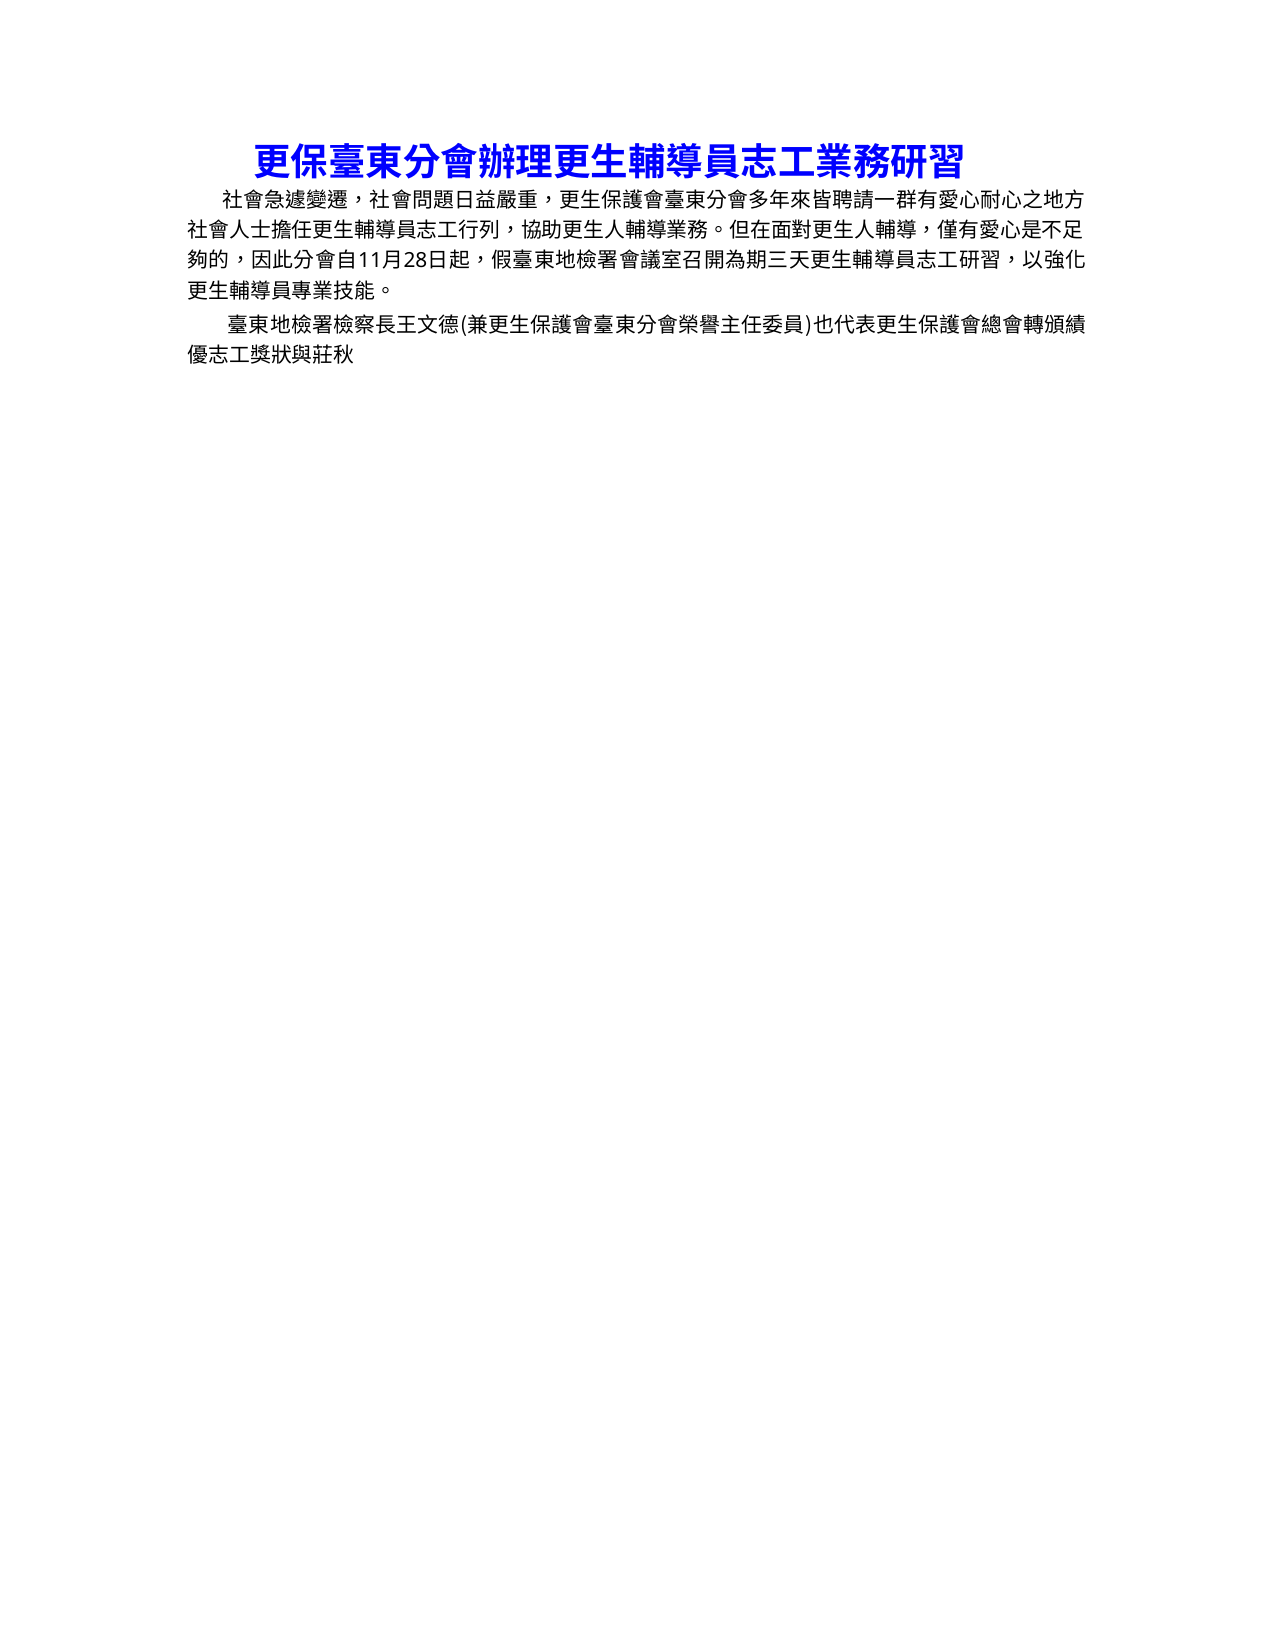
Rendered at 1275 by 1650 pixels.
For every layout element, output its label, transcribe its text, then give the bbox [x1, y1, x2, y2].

text 更保臺東分會辦理更生輔導員志工業務研習 [187, 150, 1087, 181]
text 臺東地檢署檢察長王文德(兼更生保護會臺東分會榮譽主任委員)也代表更生保護會總會轉頒績優志工獎狀與莊秋 [187, 308, 1087, 369]
text 社會急遽變遷，社會問題日益嚴重，更生保護會臺東分會多年來皆聘請一群有愛心耐心之地方社會人士擔任更生輔導員志工行列，協助更生人輔導業務。但在面對更生人輔導，僅有愛心是不足夠的，因此分會自11月28日起，假臺東地檢署會議室召開為期三天更生輔導員志工研習，以強化更生輔導員專業技能。 [187, 183, 1087, 304]
